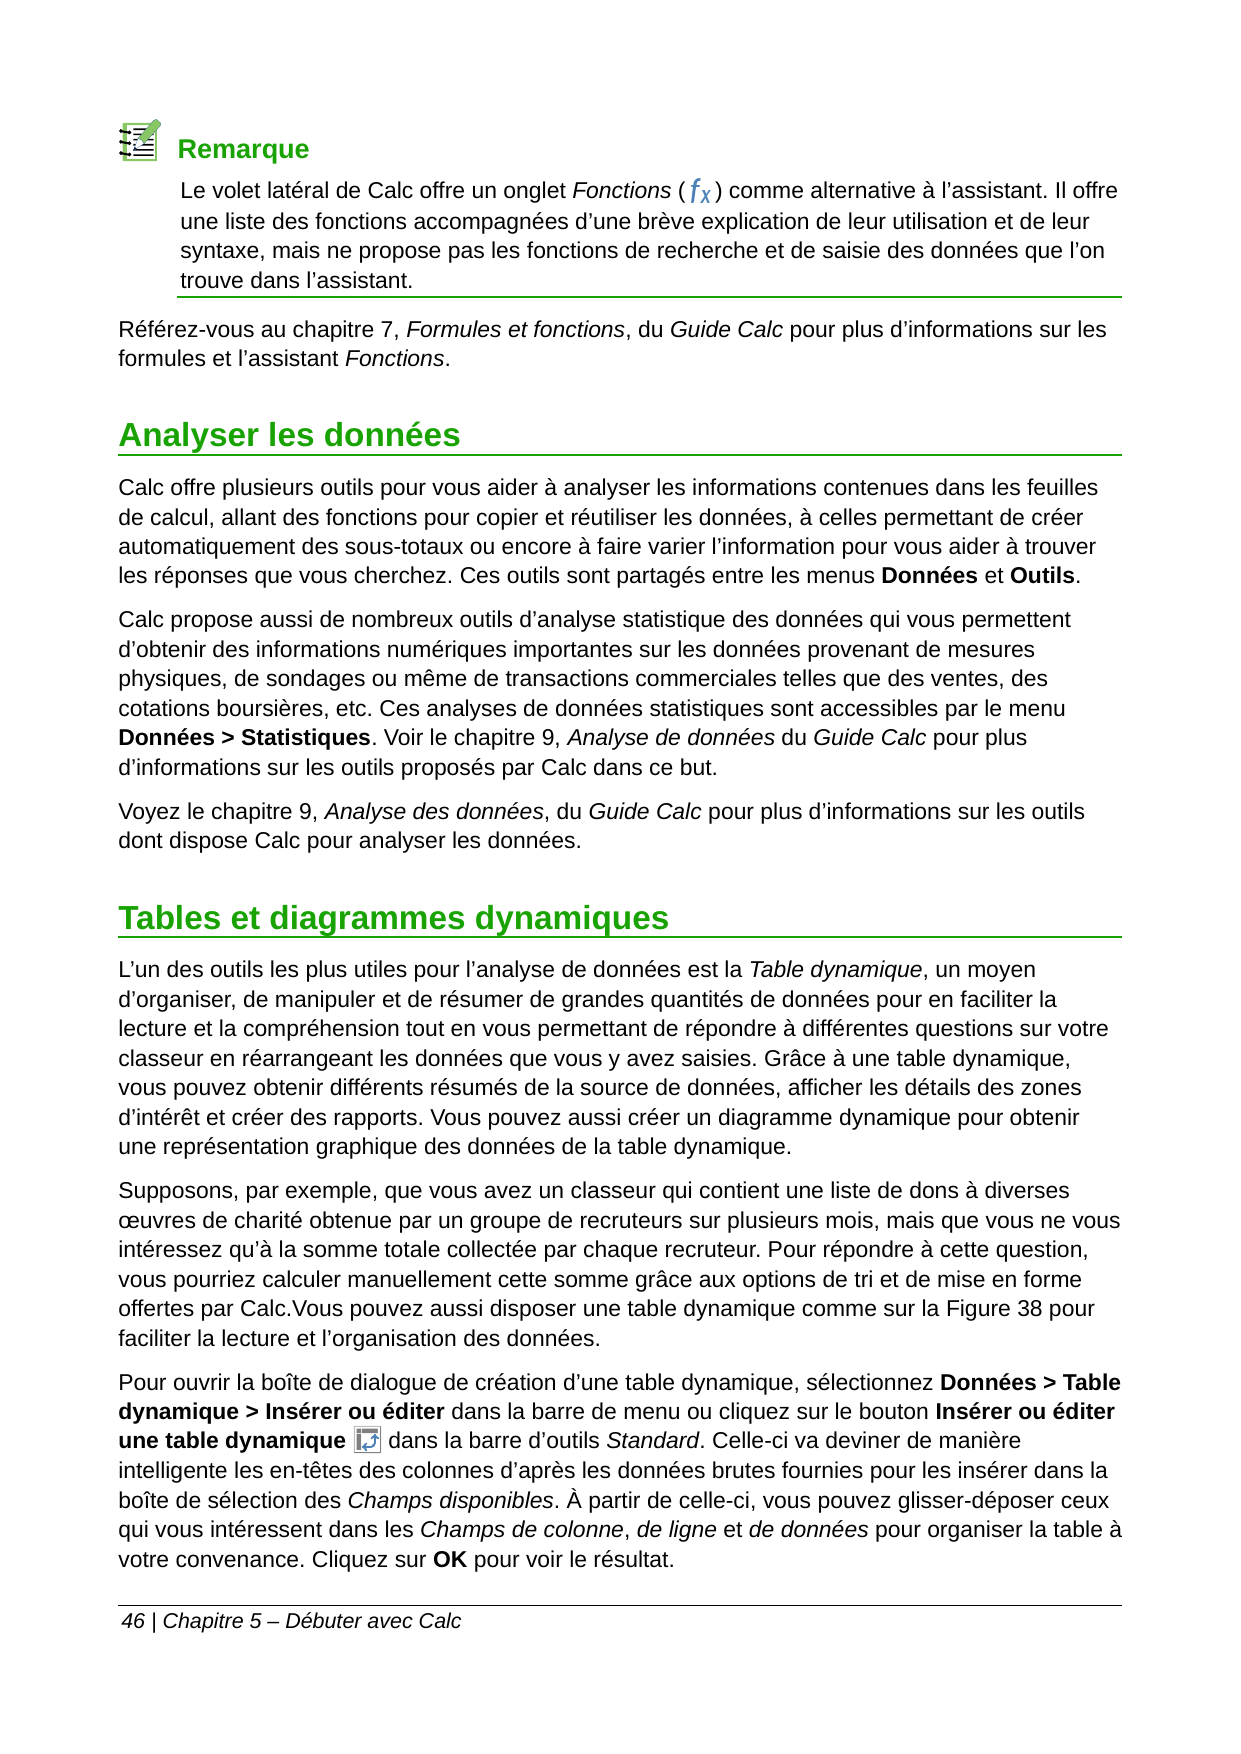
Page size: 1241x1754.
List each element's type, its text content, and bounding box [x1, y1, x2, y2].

text Voyez le chapitre 9, Analyse des données, du Guide Calc pour plus d’informations sur les outils dont dispose Calc pour analyser les données. [118, 795, 1122, 854]
subtitle Tables et diagrammes dynamiques [118, 898, 1122, 936]
picture [352, 1424, 382, 1454]
subtitle Analyser les données [118, 416, 1122, 454]
text Calc propose aussi de nombreux outils d’analyse statistique des données qui vous permettent d’obtenir des informations numériques importantes sur les données provenant de mesures physiques, de sondages ou même de transactions commerciales telles que des ventes, des cotations boursières, etc. Ces analyses de données statistiques sont accessibles par le menu Données > Statistiques. Voir le chapitre 9, Analyse de données du Guide Calc pour plus d’informations sur les outils proposés par Calc dans ce but. [118, 603, 1122, 780]
text Référez-vous au chapitre 7, Formules et fonctions, du Guide Calc pour plus d’informations sur les formules et l’assistant Fonctions. [118, 312, 1122, 371]
text L’un des outils les plus utiles pour l’analyse de données est la Table dynamique, un moyen d’organiser, de manipuler et de résumer de grandes quantités de données pour en faciliter la lecture et la compréhension tout en vous permettant de répondre à différentes questions sur votre classeur en réarrangeant les données que vous y avez saisies. Grâce à une table dynamique, vous pouvez obtenir différents résumés de la source de données, afficher les détails des zones d’intérêt et créer des rapports. Vous pouvez aussi créer un diagramme dynamique pour obtenir une représentation graphique des données de la table dynamique. [118, 953, 1122, 1159]
list Remarque [118, 118, 1122, 164]
picture [685, 175, 715, 205]
text Supposons, par exemple, que vous avez un classeur qui contient une liste de dons à diverses œuvres de charité obtenue par un groupe de recruteurs sur plusieurs mois, mais que vous ne vous intéressez qu’à la somme totale collectée par chaque recruteur. Pour répondre à cette question, vous pourriez calculer manuellement cette somme grâce aux options de tri et de mise en forme offertes par Calc.Vous pouvez aussi disposer une table dynamique comme sur la Figure 38 pour faciliter la lecture et l’organisation des données. [118, 1174, 1122, 1351]
text Le volet latéral de Calc offre un onglet Fonctions () comme alternative à l’assistant. Il offre une liste des fonctions accompagnées d’une brève explication de leur utilisation et de leur syntaxe, mais ne propose pas les fonctions de recherche et de saisie des données que l’on trouve dans l’assistant. [177, 172, 1122, 296]
text Pour ouvrir la boîte de dialogue de création d’une table dynamique, sélectionnez Données > Table dynamique > Insérer ou éditer dans la barre de menu ou cliquez sur le bouton Insérer ou éditer une table dynamique dans la barre d’outils Standard. Celle-ci va deviner de manière intelligente les en-têtes des colonnes d’après les données brutes fournies pour les insérer dans la boîte de sélection des Champs disponibles. À partir de celle-ci, vous pouvez glisser-déposer ceux qui vous intéressent dans les Champs de colonne, de ligne et de données pour organiser la table à votre convenance. Cliquez sur OK pour voir le résultat. [118, 1366, 1122, 1572]
text Calc offre plusieurs outils pour vous aider à analyser les informations contenues dans les feuilles de calcul, allant des fonctions pour copier et réutiliser les données, à celles permettant de créer automatiquement des sous-totaux ou encore à faire varier l’information pour vous aider à trouver les réponses que vous cherchez. Ces outils sont partagés entre les menus Données et Outils. [118, 471, 1122, 589]
